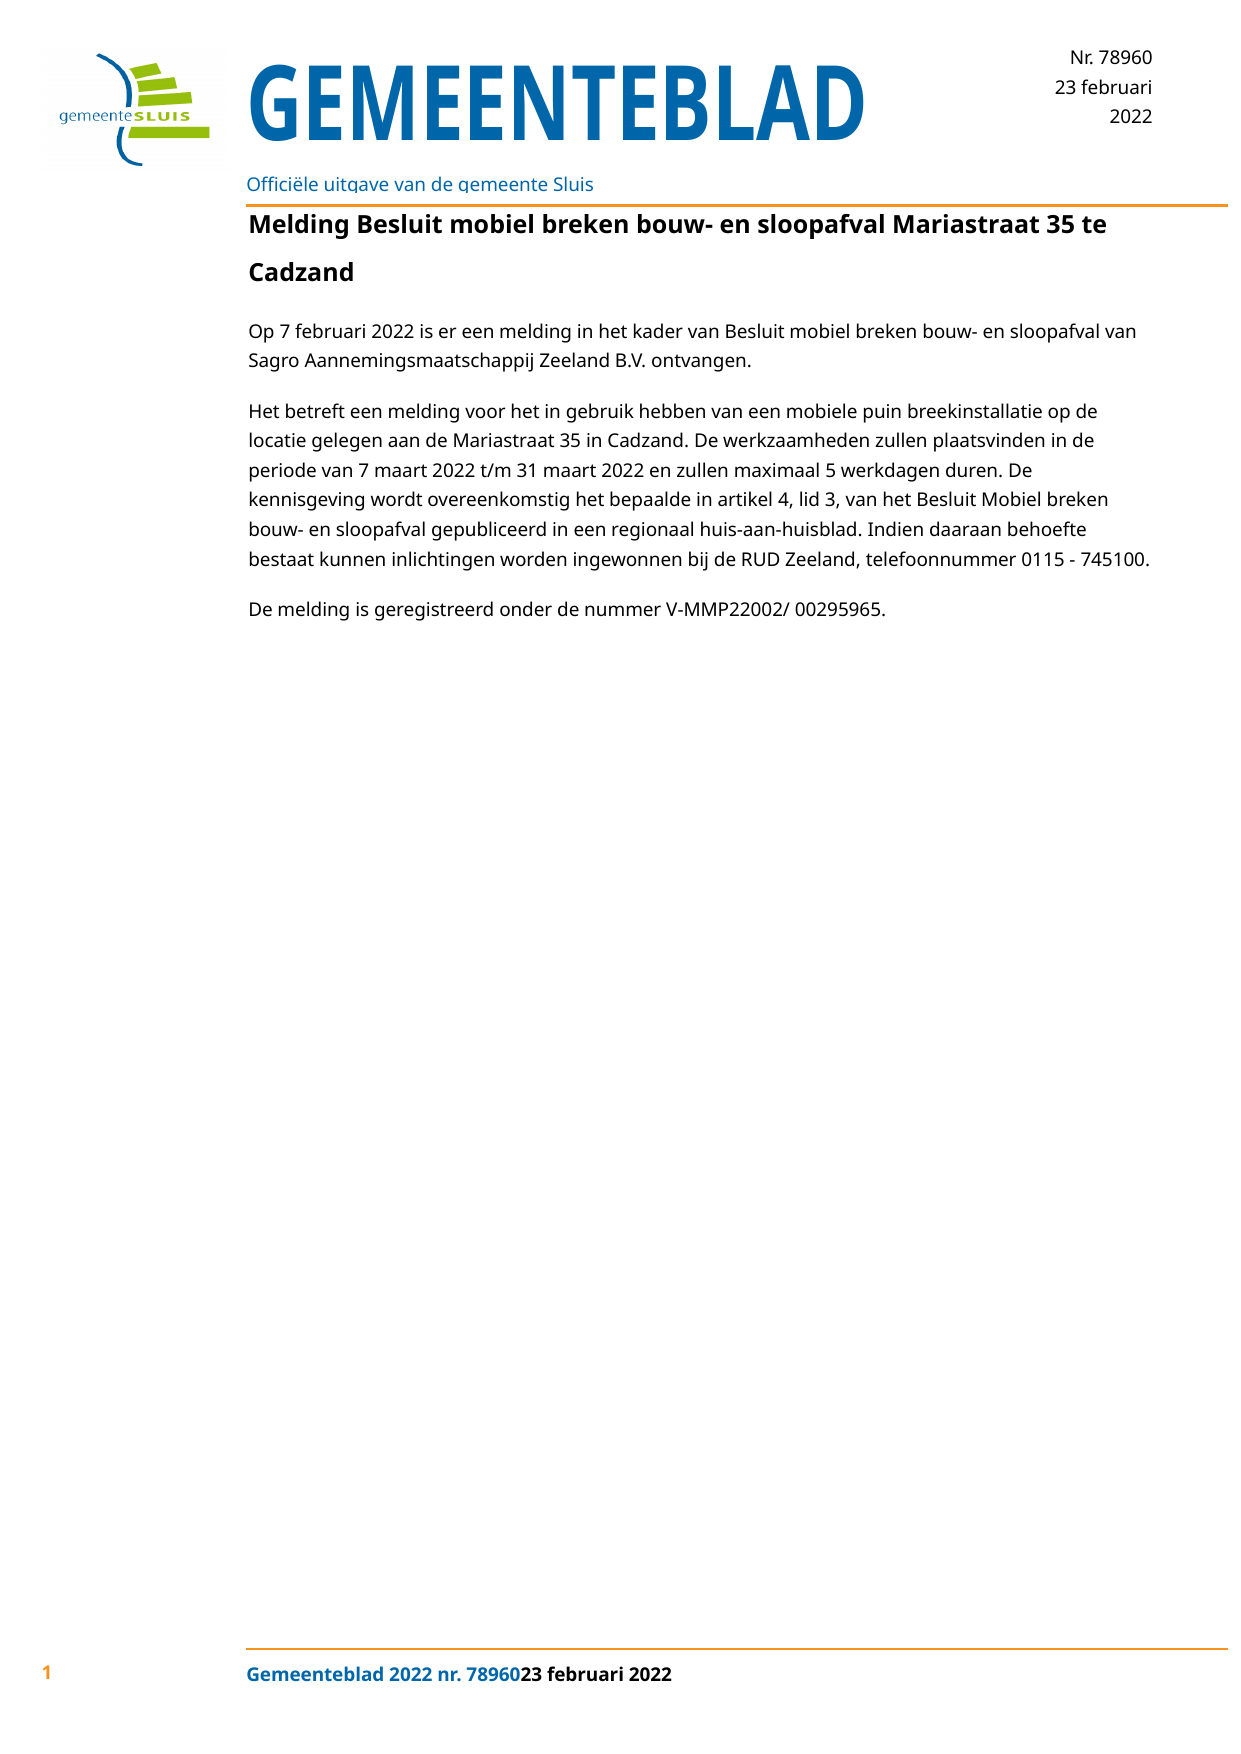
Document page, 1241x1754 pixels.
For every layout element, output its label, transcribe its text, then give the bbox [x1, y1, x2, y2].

text De melding is geregistreerd onder de nummer V-MMP22002/ 00295965. [248, 596, 1152, 622]
text Op 7 februari 2022 is er een melding in het kader van Besluit mobiel breken bouw- en sloopafval van Sagro Aannemingsmaatschappij Zeeland B.V. ontvangen. [248, 318, 1152, 373]
text Melding Besluit mobiel breken bouw- en sloopafval Mariastraat 35 te Cadzand [248, 207, 1152, 288]
picture [41, 47, 231, 172]
text Het betreft een melding voor het in gebruik hebben van een mobiele puin breekinstallatie op de locatie gelegen aan de Mariastraat 35 in Cadzand. De werkzaamheden zullen plaatsvinden in de periode van 7 maart 2022 t/m 31 maart 2022 en zullen maximaal 5 werkdagen duren. De kennisgeving wordt overeenkomstig het bepaalde in artikel 4, lid 3, van het Besluit Mobiel breken bouw- en sloopafval gepubliceerd in een regionaal huis-aan-huisblad. Indien daaraan behoefte bestaat kunnen inlichtingen worden ingewonnen bij de RUD Zeeland, telefoonnummer 0115 - 745100. [248, 398, 1152, 572]
